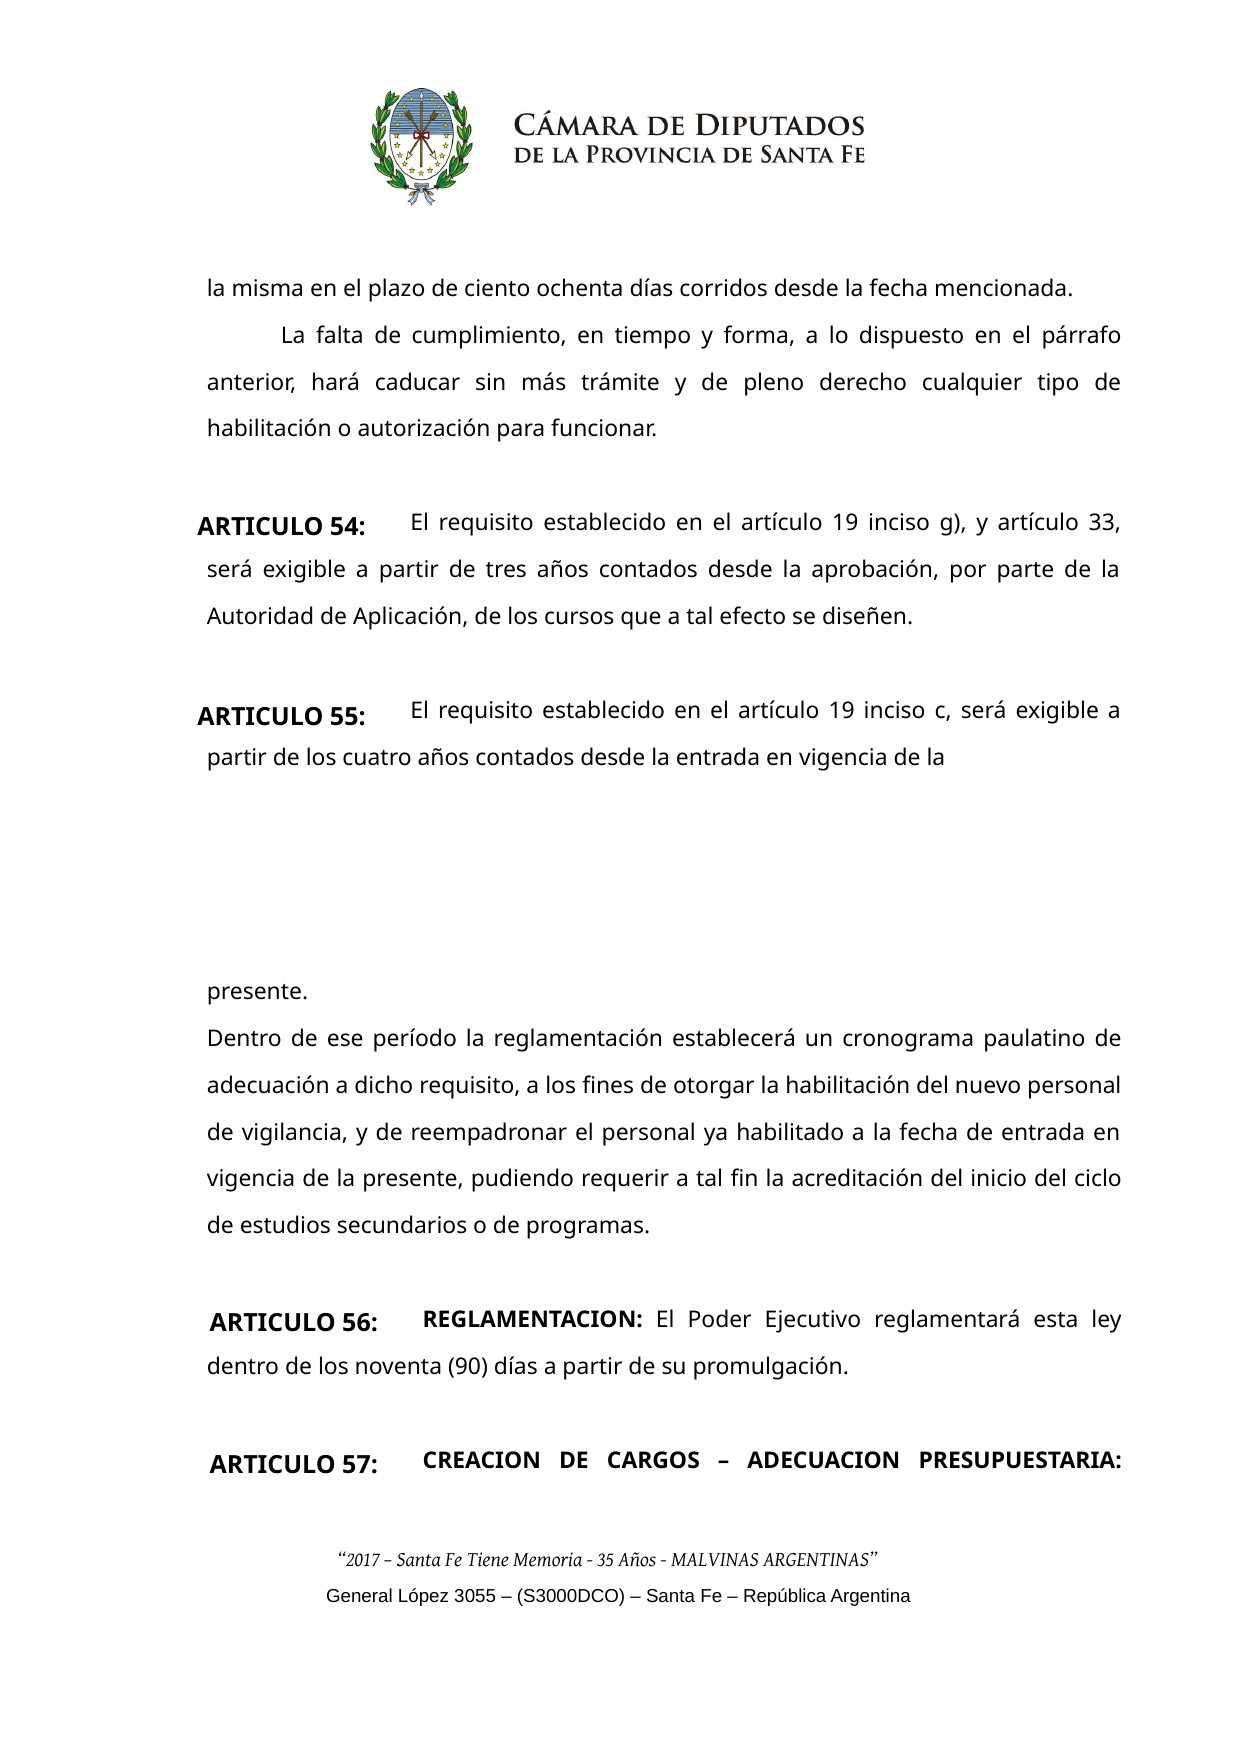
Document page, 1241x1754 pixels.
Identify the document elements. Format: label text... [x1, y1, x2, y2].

text ADECUACION: Los prestadores que cuenten con habilitación a la fecha de entrada en vigencia de la presente ley, deberán adecuarse a los términos de la misma en el plazo de ciento ochenta días corridos desde la fecha mencionada. [207, 272, 1122, 303]
text La falta de cumplimiento, en tiempo y forma, a lo dispuesto en el párrafo anterior, hará caducar sin más trámite y de pleno derecho cualquier tipo de habilitación o autorización para funcionar. [207, 318, 1122, 443]
picture [370, 88, 865, 210]
text ARTICULO 54: [197, 508, 395, 536]
text El requisito establecido en el artículo 19 inciso g), y artículo 33, será exigible a partir de tres años contados desde la aprobación, por parte de la Autoridad de Aplicación, de los cursos que a tal efecto se diseñen. [207, 506, 1122, 631]
text CREACION DE CARGOS – ADECUACION PRESUPUESTARIA: [207, 1443, 1122, 1475]
text ARTICULO 55: [197, 698, 395, 726]
text Dentro de ese período la reglamentación establecerá un cronograma paulatino de adecuación a dicho requisito, a los ﬁnes de otorgar la habilitación del nuevo personal de vigilancia, y de reempadronar el personal ya habilitado a la fecha de entrada en vigencia de la presente, pudiendo requerir a tal ﬁn la acreditación del inicio del ciclo de estudios secundarios o de programas. [207, 1022, 1122, 1240]
text ARTICULO 57: [209, 1446, 408, 1474]
text presente. [207, 975, 1122, 1006]
text ARTICULO 56: [209, 1305, 408, 1332]
text REGLAMENTACION: El Poder Ejecutivo reglamentará esta ley dentro de los noventa (90) días a partir de su promulgación. [207, 1303, 1122, 1381]
text El requisito establecido en el artículo 19 inciso c, será exigible a partir de los cuatro años contados desde la entrada en vigencia de la [207, 693, 1122, 772]
